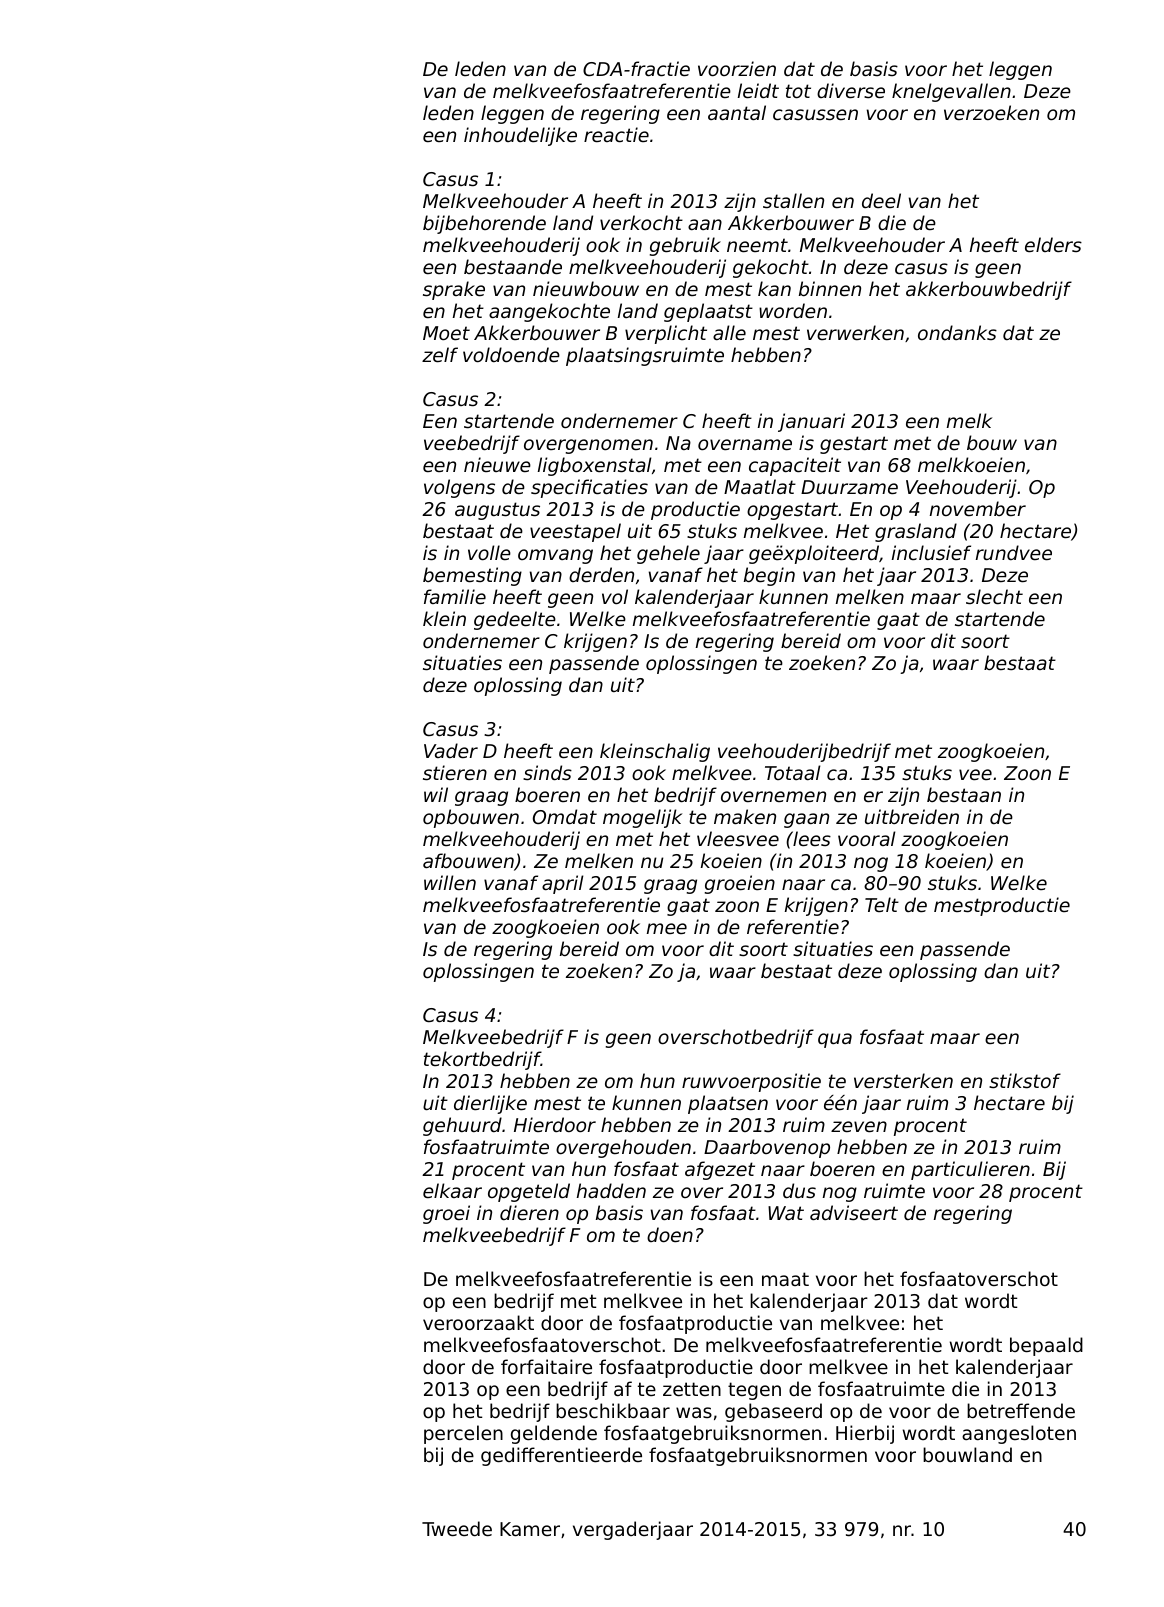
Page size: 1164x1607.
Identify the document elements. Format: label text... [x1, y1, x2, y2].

text Casus 1: [422, 169, 1087, 191]
text Melkveebedrijf F is geen overschotbedrijf qua fosfaat maar een tekortbedrijf. [422, 1027, 1087, 1071]
text Moet Akkerbouwer B verplicht alle mest verwerken, ondanks dat ze zelf voldoende plaatsingsruimte hebben? [422, 323, 1087, 367]
text In 2013 hebben ze om hun ruwvoerpositie te versterken en stikstof uit dierlijke mest te kunnen plaatsen voor één jaar ruim 3 hectare bij gehuurd. Hierdoor hebben ze in 2013 ruim zeven procent fosfaatruimte overgehouden. Daarbovenop hebben ze in 2013 ruim 21 procent van hun fosfaat afgezet naar boeren en particulieren. Bij elkaar opgeteld hadden ze over 2013 dus nog ruimte voor 28 procent groei in dieren op basis van fosfaat. Wat adviseert de regering melkveebedrijf F om te doen? [422, 1071, 1087, 1247]
text Vader D heeft een kleinschalig veehouderijbedrijf met zoogkoeien, stieren en sinds 2013 ook melkvee. Totaal ca. 135 stuks vee. Zoon E wil graag boeren en het bedrijf overnemen en er zijn bestaan in opbouwen. Omdat mogelijk te maken gaan ze uitbreiden in de melkveehouderij en met het vleesvee (lees vooral zoogkoeien afbouwen). Ze melken nu 25 koeien (in 2013 nog 18 koeien) en willen vanaf april 2015 graag groeien naar ca. 80–90 stuks. Welke melkveefosfaatreferentie gaat zoon E krijgen? Telt de mestproductie van de zoogkoeien ook mee in de referentie? [422, 741, 1087, 939]
text De leden van de CDA-fractie voorzien dat de basis voor het leggen van de melkveefosfaatreferentie leidt tot diverse knelgevallen. Deze leden leggen de regering een aantal casussen voor en verzoeken om een inhoudelijke reactie. [422, 59, 1087, 147]
text Melkveehouder A heeft in 2013 zijn stallen en deel van het bijbehorende land verkocht aan Akkerbouwer B die de melkveehouderij ook in gebruik neemt. Melkveehouder A heeft elders een bestaande melkveehouderij gekocht. In deze casus is geen sprake van nieuwbouw en de mest kan binnen het akkerbouwbedrijf en het aangekochte land geplaatst worden. [422, 191, 1087, 323]
text Is de regering bereid om voor dit soort situaties een passende oplossingen te zoeken? Zo ja, waar bestaat deze oplossing dan uit? [422, 939, 1087, 983]
text Een startende ondernemer C heeft in januari 2013 een melk veebedrijf overgenomen. Na overname is gestart met de bouw van een nieuwe ligboxenstal, met een capaciteit van 68 melkkoeien, volgens de specificaties van de Maatlat Duurzame Veehouderij. Op 26 augustus 2013 is de productie opgestart. En op 4 november bestaat de veestapel uit 65 stuks melkvee. Het grasland (20 hectare) is in volle omvang het gehele jaar geëxploiteerd, inclusief rundvee bemesting van derden, vanaf het begin van het jaar 2013. Deze familie heeft geen vol kalenderjaar kunnen melken maar slecht een klein gedeelte. Welke melkveefosfaatreferentie gaat de startende ondernemer C krijgen? Is de regering bereid om voor dit soort situaties een passende oplossingen te zoeken? Zo ja, waar bestaat deze oplossing dan uit? [422, 411, 1087, 697]
text Casus 2: [422, 389, 1087, 411]
text Casus 3: [422, 719, 1087, 741]
text De melkveefosfaatreferentie is een maat voor het fosfaatoverschot op een bedrijf met melkvee in het kalenderjaar 2013 dat wordt veroorzaakt door de fosfaatproductie van melkvee: het melkveefosfaatoverschot. De melkveefosfaatreferentie wordt bepaald door de forfaitaire fosfaatproductie door melkvee in het kalenderjaar 2013 op een bedrijf af te zetten tegen de fosfaatruimte die in 2013 op het bedrijf beschikbaar was, gebaseerd op de voor de betreffende percelen geldende fosfaatgebruiksnormen. Hierbij wordt aangesloten bij de gedifferentieerde fosfaatgebruiksnormen voor bouwland en [422, 1269, 1087, 1467]
text Casus 4: [422, 1005, 1087, 1027]
